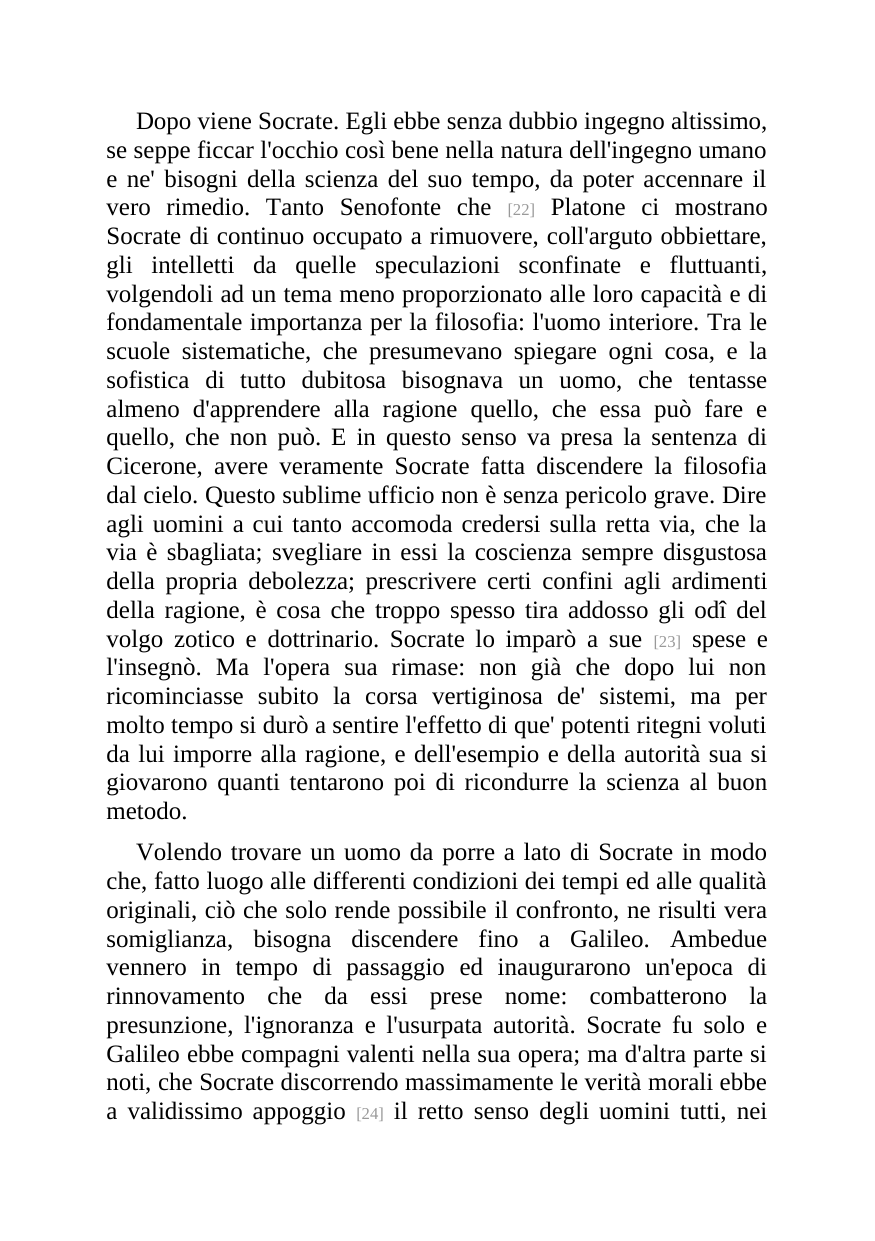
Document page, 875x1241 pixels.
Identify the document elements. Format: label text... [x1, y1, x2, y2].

text Dopo viene Socrate. Egli ebbe senza dubbio ingegno altissimo, se seppe ficcar l'occhio così bene nella natura dell'ingegno umano e ne' bisogni della scienza del suo tempo, da poter accennare il vero rimedio. Tanto Senofonte che [22] Platone ci mostrano Socrate di continuo occupato a rimuovere, coll'arguto obbiettare, gli intelletti da quelle speculazioni sconfinate e fluttuanti, volgendoli ad un tema meno proporzionato alle loro capacità e di fondamentale importanza per la filosofia: l'uomo interiore. Tra le scuole sistematiche, che presumevano spiegare ogni cosa, e la sofistica di tutto dubitosa bisognava un uomo, che tentasse almeno d'apprendere alla ragione quello, che essa può fare e quello, che non può. E in questo senso va presa la sentenza di Cicerone, avere veramente Socrate fatta discendere la filosofia dal cielo. Questo sublime ufficio non è senza pericolo grave. Dire agli uomini a cui tanto accomoda credersi sulla retta via, che la via è sbagliata; svegliare in essi la coscienza sempre disgustosa della propria debolezza; prescrivere certi confini agli ardimenti della ragione, è cosa che troppo spesso tira addosso gli odî del volgo zotico e dottrinario. Socrate lo imparò a sue [23] spese e l'insegnò. Ma l'opera sua rimase: non già che dopo lui non ricominciasse subito la corsa vertiginosa de' sistemi, ma per molto tempo si durò a sentire l'effetto di que' potenti ritegni voluti da lui imporre alla ragione, e dell'esempio e della autorità sua si giovarono quanti tentarono poi di ricondurre la scienza al buon metodo. [106, 106, 768, 825]
text Volendo trovare un uomo da porre a lato di Socrate in modo che, fatto luogo alle differenti condizioni dei tempi ed alle qualità originali, ciò che solo rende possibile il confronto, ne risulti vera somiglianza, bisogna discendere fino a Galileo. Ambedue vennero in tempo di passaggio ed inaugurarono un'epoca di rinnovamento che da essi prese nome: combatterono la presunzione, l'ignoranza e l'usurpata autorità. Socrate fu solo e Galileo ebbe compagni valenti nella sua opera; ma d'altra parte si noti, che Socrate discorrendo massimamente le verità morali ebbe a validissimo appoggio [24] il retto senso degli uomini tutti, nei [106, 837, 768, 1125]
